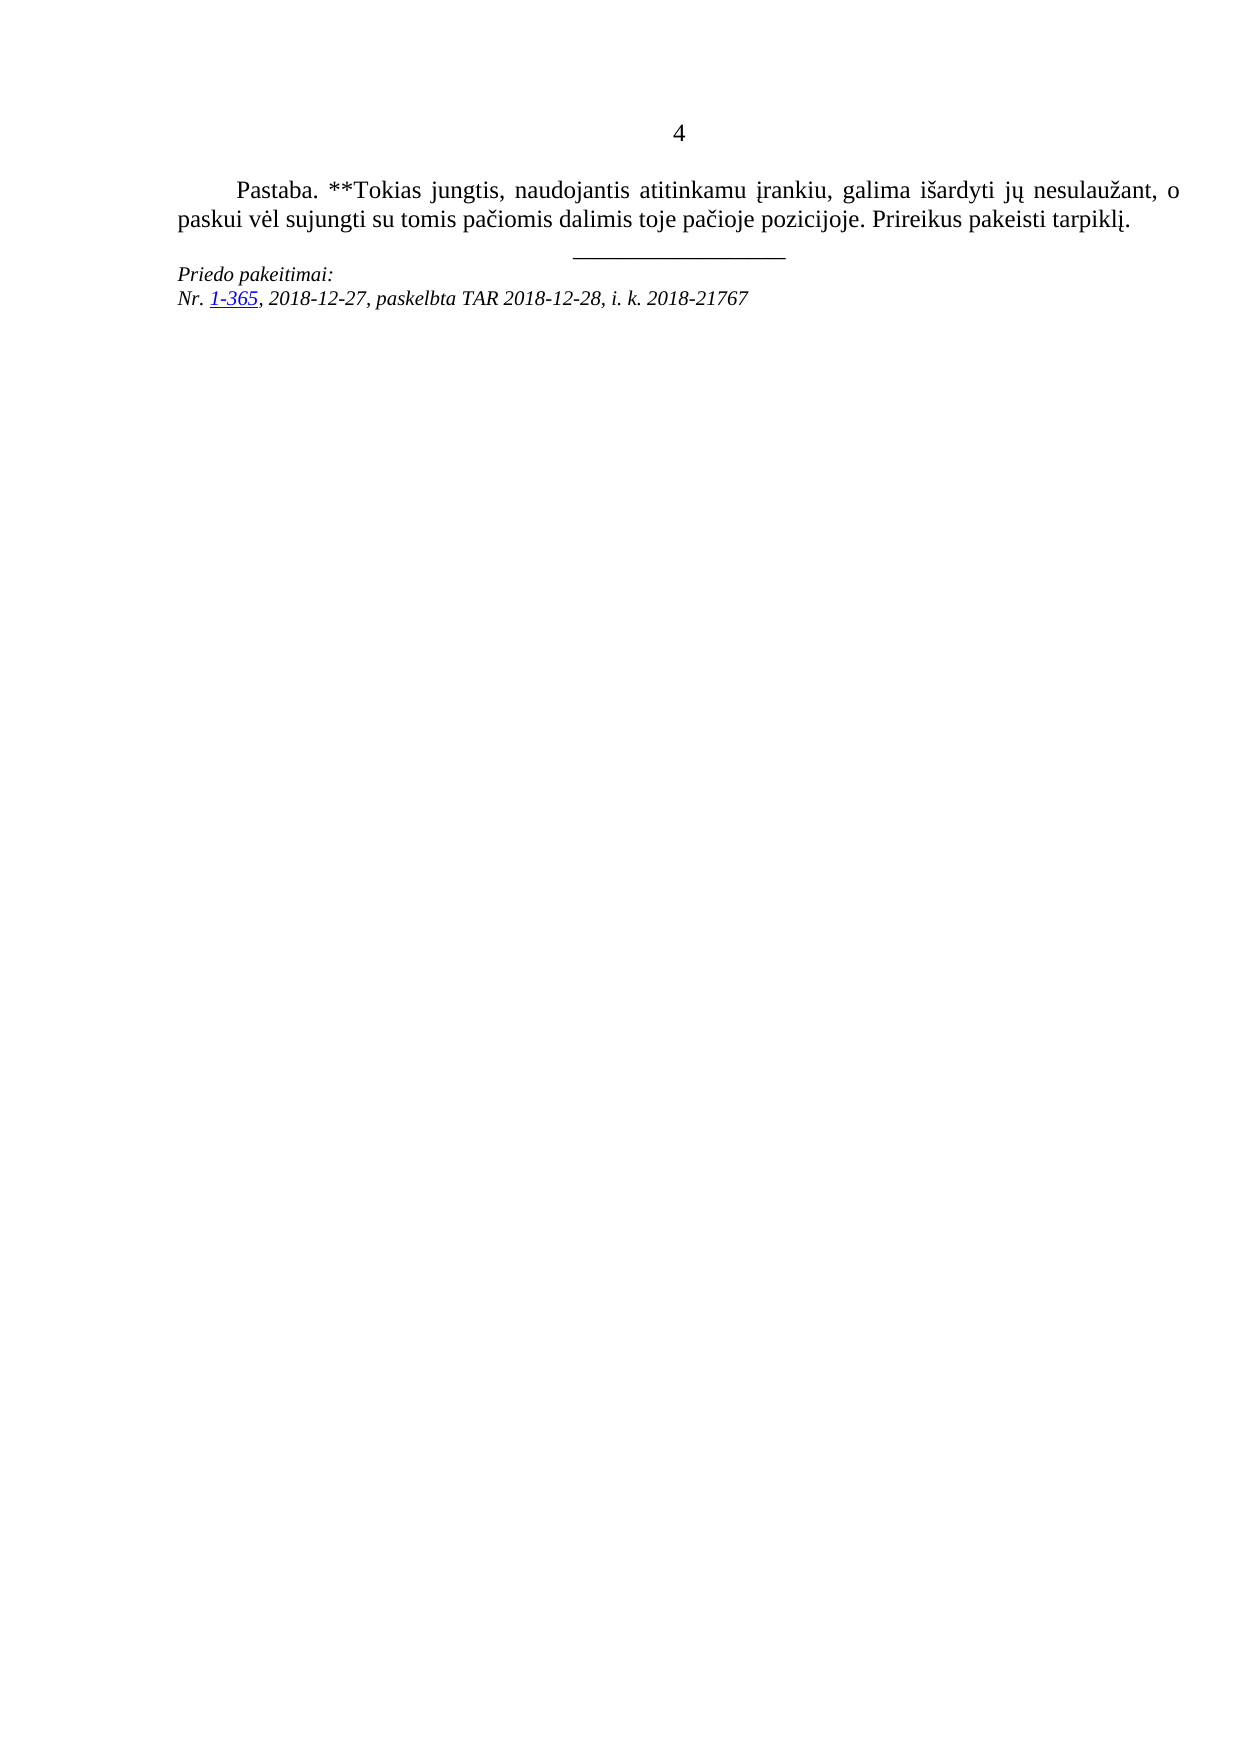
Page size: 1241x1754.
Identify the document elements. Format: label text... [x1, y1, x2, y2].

text Pastaba. **Tokias jungtis, naudojantis atitinkamu įrankiu, galima išardyti jų nesulaužant, o paskui vėl sujungti su tomis pačiomis dalimis toje pačioje pozicijoje. Prireikus pakeisti tarpiklį. [177, 176, 1181, 233]
text Priedo pakeitimai: [177, 262, 1181, 286]
text _________________ [177, 233, 1181, 262]
text Nr. 1-365, 2018-12-27, paskelbta TAR 2018-12-28, i. k. 2018-21767 [177, 286, 1181, 310]
